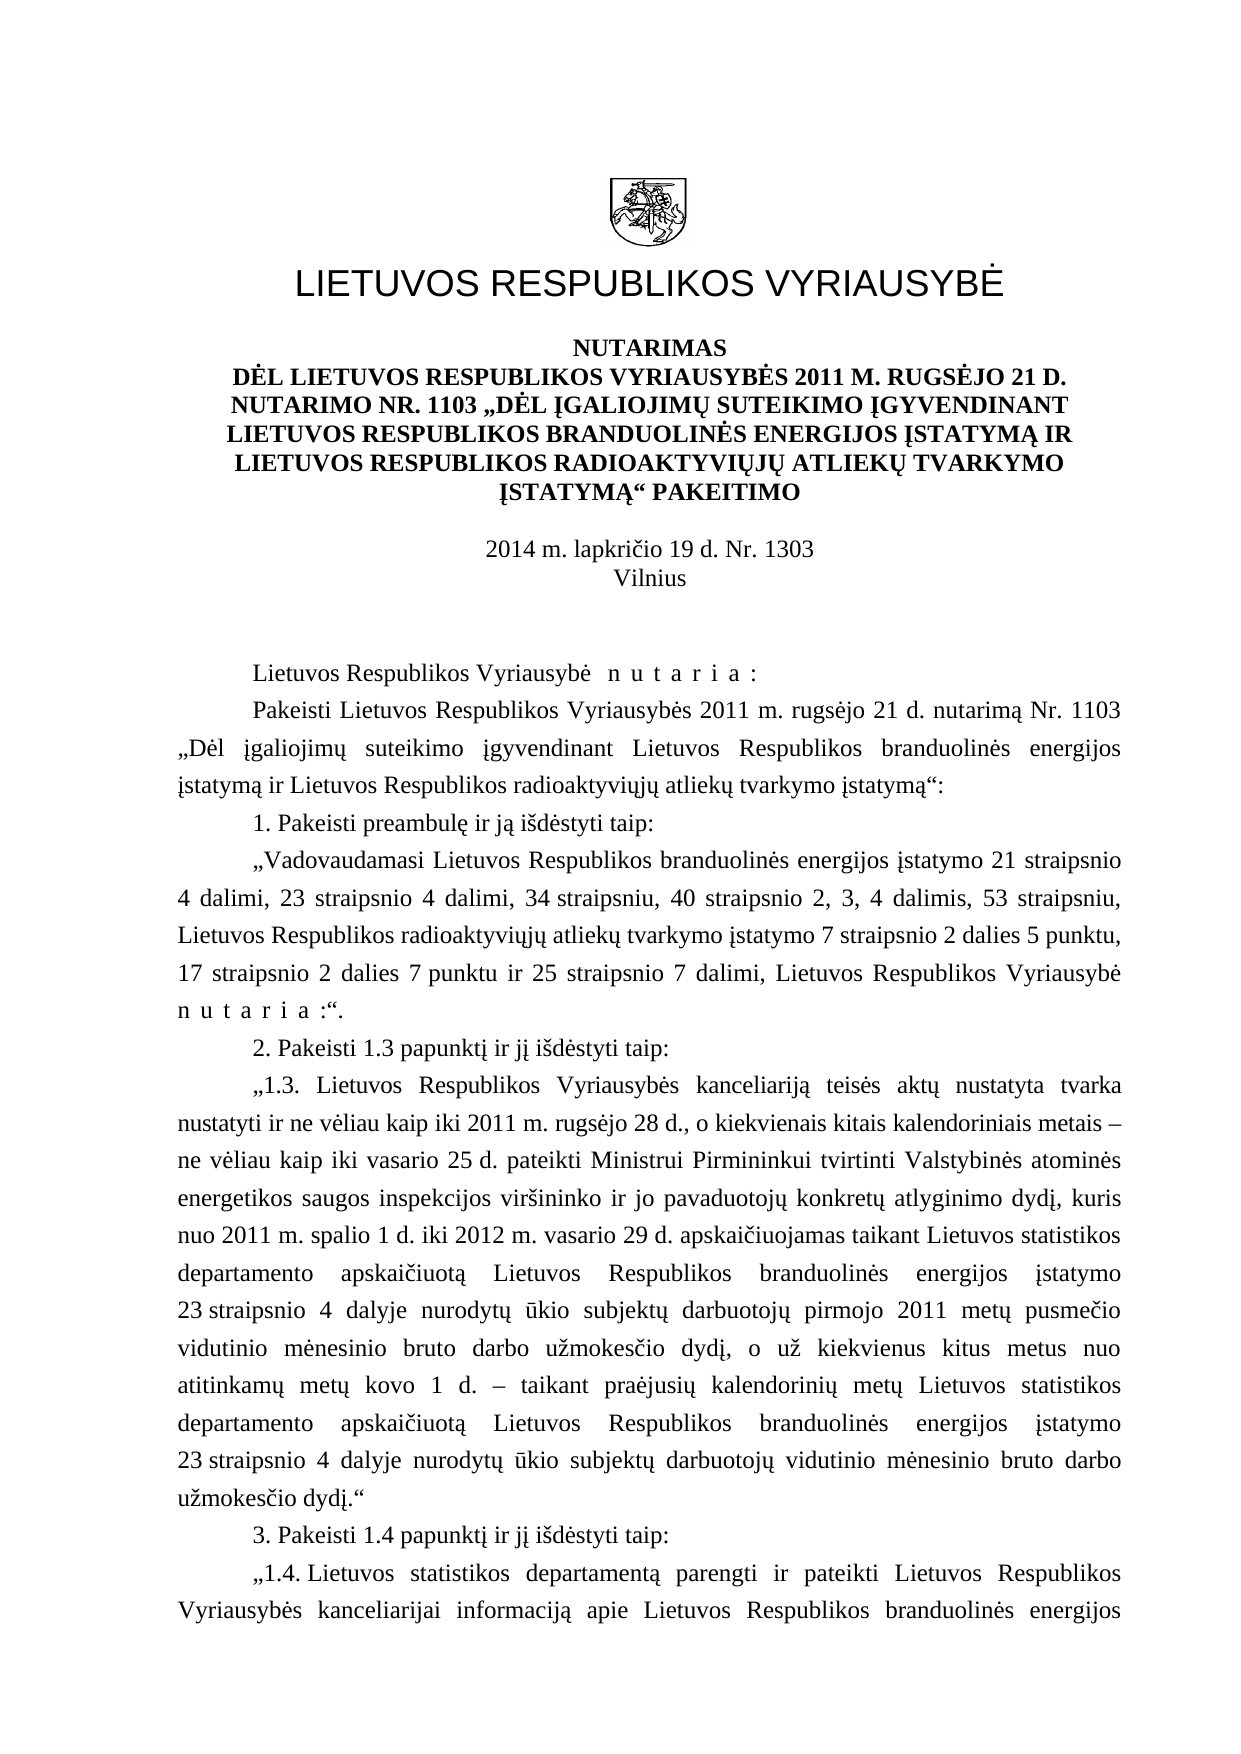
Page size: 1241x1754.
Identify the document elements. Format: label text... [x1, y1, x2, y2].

text „1.4. Lietuvos statistikos departamentą parengti ir pateikti Lietuvos Respublikos Vyriausybės kanceliarijai informaciją apie Lietuvos Respublikos branduolinės energijos [177, 1549, 1122, 1624]
text 2014 m. lapkričio 19 d. Nr. 1303 Vilnius [177, 534, 1122, 592]
text „1.3. Lietuvos Respublikos Vyriausybės kanceliariją teisės aktų nustatyta tvarka nustatyti ir ne vėliau kaip iki 2011 m. rugsėjo 28 d., o kiekvienais kitais kalendoriniais metais – ne vėliau kaip iki vasario 25 d. pateikti Ministrui Pirmininkui tvirtinti Valstybinės atominės energetikos saugos inspekcijos viršininko ir jo pavaduotojų konkretų atlyginimo dydį, kuris nuo 2011 m. spalio 1 d. iki 2012 m. vasario 29 d. apskaičiuojamas taikant Lietuvos statistikos departamento apskaičiuotą Lietuvos Respublikos branduolinės energijos įstatymo 23 straipsnio 4 dalyje nurodytų ūkio subjektų darbuotojų pirmojo 2011 metų pusmečio vidutinio mėnesinio bruto darbo užmokesčio dydį, o už kiekvienus kitus metus nuo atitinkamų metų kovo 1 d. – taikant praėjusių kalendorinių metų Lietuvos statistikos departamento apskaičiuotą Lietuvos Respublikos branduolinės energijos įstatymo 23 straipsnio 4 dalyje nurodytų ūkio subjektų darbuotojų vidutinio mėnesinio bruto darbo užmokesčio dydį.“ [177, 1062, 1122, 1512]
text 2. Pakeisti 1.3 papunktį ir jį išdėstyti taip: [177, 1024, 1122, 1062]
text Lietuvos Respublikos Vyriausybė nutaria: [177, 649, 1122, 687]
text Dėl LIETUVOS RESPUBLIKOS VYRIAUSYBĖS 2011 M. RUGSĖJO 21 D. NUTARIMO NR. 1103 „DĖL ĮGALIOJIMŲ SUTEIKIMO ĮGYVENDINANT LIETUVOS RESPUBLIKOS BRANDUOLINĖS ENERGIJOS ĮSTATYMĄ IR LIETUVOS RESPUBLIKOS RADIOAKTYVIŲJŲ ATLIEKŲ TVARKYMO ĮSTATYMĄ“ PAKEITIMO [177, 362, 1122, 505]
text „Vadovaudamasi Lietuvos Respublikos branduolinės energijos įstatymo 21 straipsnio 4 dalimi, 23 straipsnio 4 dalimi, 34 straipsniu, 40 straipsnio 2, 3, 4 dalimis, 53 straipsniu, Lietuvos Respublikos radioaktyviųjų atliekų tvarkymo įstatymo 7 straipsnio 2 dalies 5 punktu, 17 straipsnio 2 dalies 7 punktu ir 25 straipsnio 7 dalimi, Lietuvos Respublikos Vyriausybė nutaria:“. [177, 837, 1122, 1024]
text Pakeisti Lietuvos Respublikos Vyriausybės 2011 m. rugsėjo 21 d. nutarimą Nr. 1103 „Dėl įgaliojimų suteikimo įgyvendinant Lietuvos Respublikos branduolinės energijos įstatymą ir Lietuvos Respublikos radioaktyviųjų atliekų tvarkymo įstatymą“: [177, 687, 1122, 799]
text 1. Pakeisti preambulę ir ją išdėstyti taip: [177, 799, 1122, 837]
text 3. Pakeisti 1.4 papunktį ir jį išdėstyti taip: [177, 1512, 1122, 1549]
text Lietuvos Respublikos Vyriausybė [177, 261, 1122, 304]
text nutarimas [177, 333, 1122, 362]
